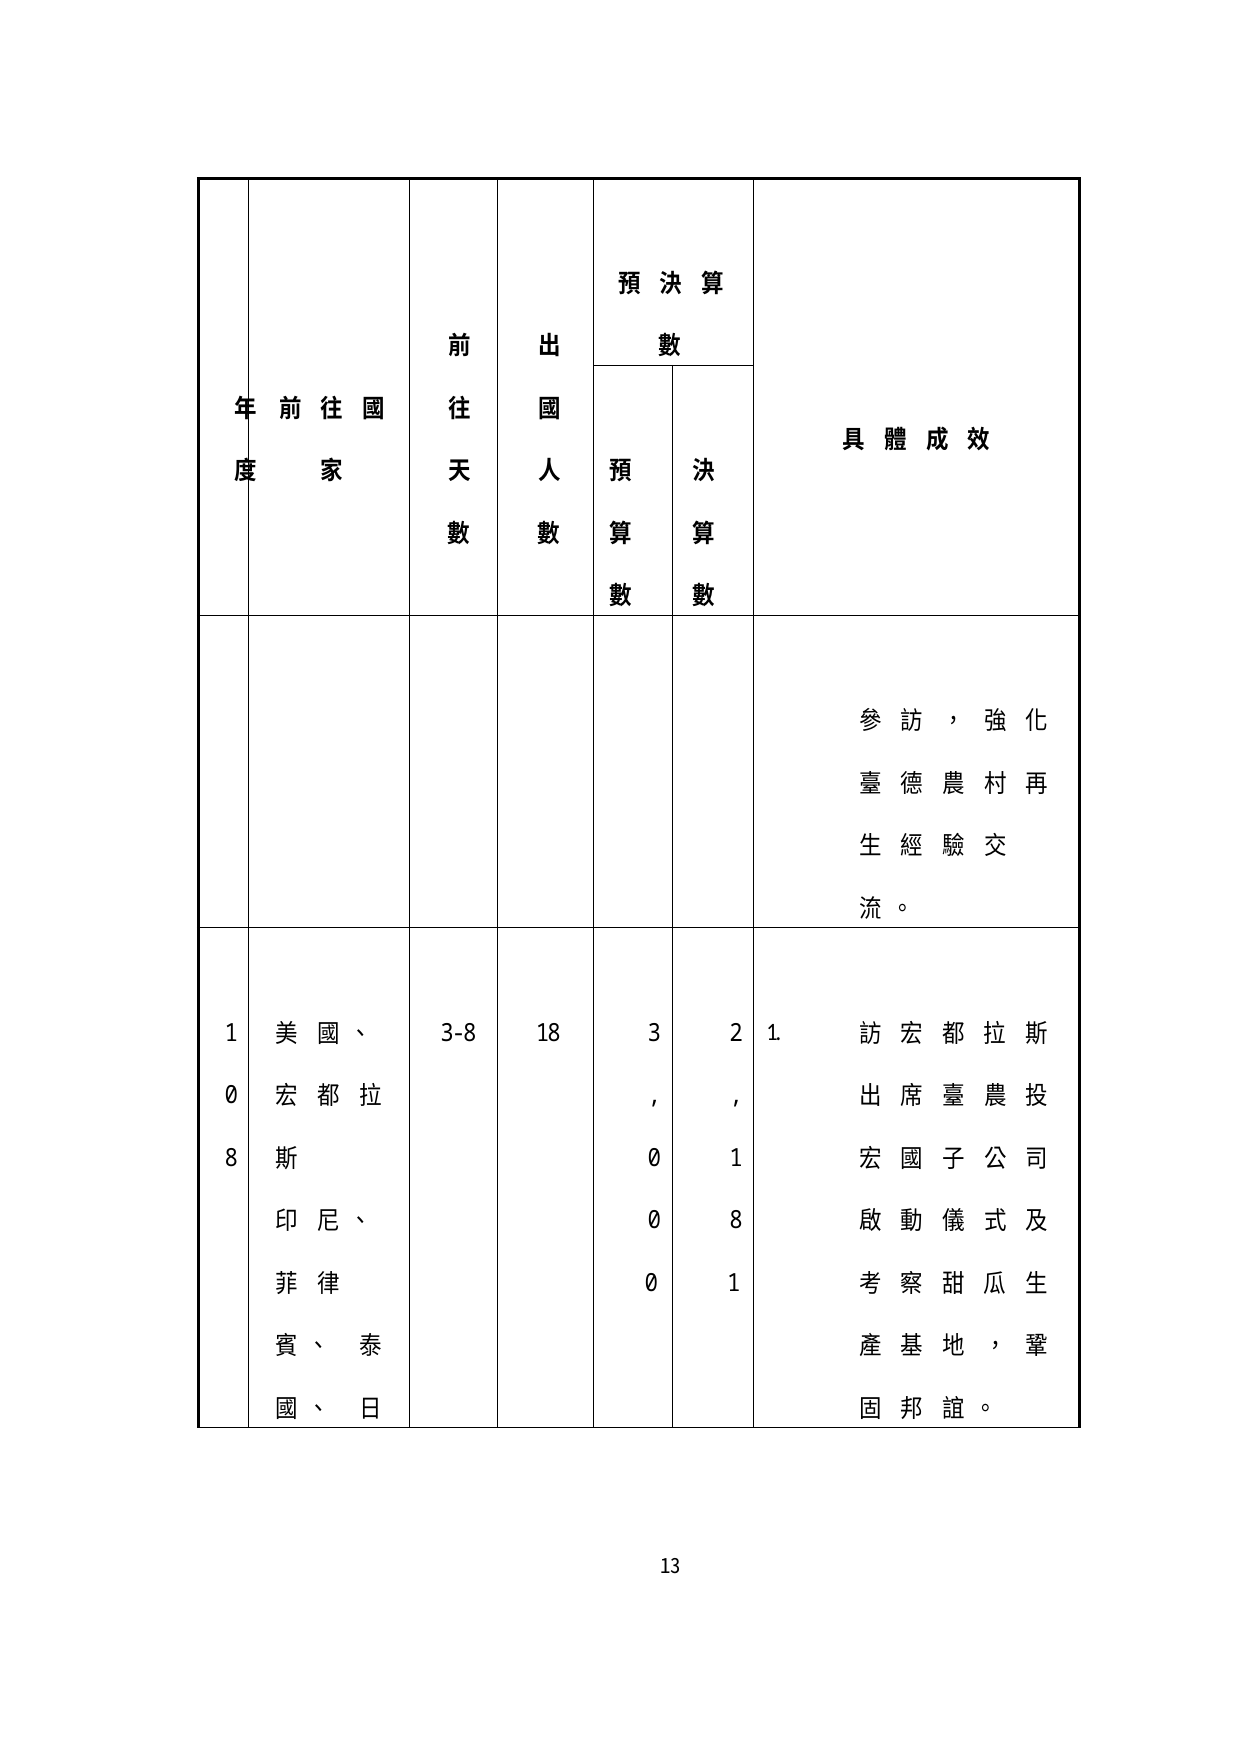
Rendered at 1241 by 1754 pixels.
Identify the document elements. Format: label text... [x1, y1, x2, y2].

table_header 出國人數 [498, 180, 593, 615]
table_cell 3-8 [410, 928, 497, 1427]
table_cell 出席同慶專案-，陪同總統率團訪問我拉丁美洲友邦，強化外交關係。 赴新南向目標國家推動各項合作專案，例如：赴印尼洽商推動臺印尼綜合農業示範區計畫內容、赴泰國執行於泰國設立稻米備儲基地計畫、赴菲律賓考察設立洋菇示範農場及赴越南隆安省考察水稻及果樹繁殖生產示範中心計畫。 赴日本拜會農業重要高層，促進臺日農業貿易關係及綠能設施產業經驗交流。 率我國金牌農村得獎社區幹部赴德國金牌農村參訪，強化臺德農村再生經驗交流。 [754, 616, 1078, 927]
table_cell 訪宏都拉斯出席臺農投宏國子公司啟動儀式及考察甜瓜生產基地，鞏固邦誼。 赴新南向目標國家考察推動各項合作專案：深化臺印尼綜合農業示範區工作坊內容、召開第12屆臺越農業合作會議暨簽署臺越(隆安省)水稻與果樹種苗繁殖生產示範中心行動計畫、簽署臺菲洋菇示範農場執行協定。 出席巴拉圭蘭展，評估投資蘭花產業鏈之可行性及行銷我優質蝴蝶蘭。 強化臺日農畜產業振興機構高層互動。 [754, 928, 1078, 1427]
table_cell 預算數 [594, 366, 672, 615]
table_cell 2,181 [673, 928, 753, 1427]
table_header 預決算數 [594, 180, 753, 365]
table_header 前往天數 [410, 180, 497, 615]
table_cell 3,000 [594, 928, 672, 1427]
table_cell 決算數 [673, 366, 753, 615]
table_cell [498, 616, 593, 927]
table_cell [410, 616, 497, 927]
table_cell [673, 616, 753, 927]
table_cell [594, 616, 672, 927]
table_cell 108 [200, 928, 248, 1427]
table_cell [200, 616, 248, 927]
table_cell 美國、宏都拉斯 印尼、菲律賓、泰國、日 [249, 928, 409, 1427]
table_header 具體成效 [754, 180, 1078, 615]
table_cell [249, 616, 409, 927]
table_header 年度 [200, 180, 248, 615]
table_header 前往國家 [249, 180, 409, 615]
table_cell 18 [498, 928, 593, 1427]
